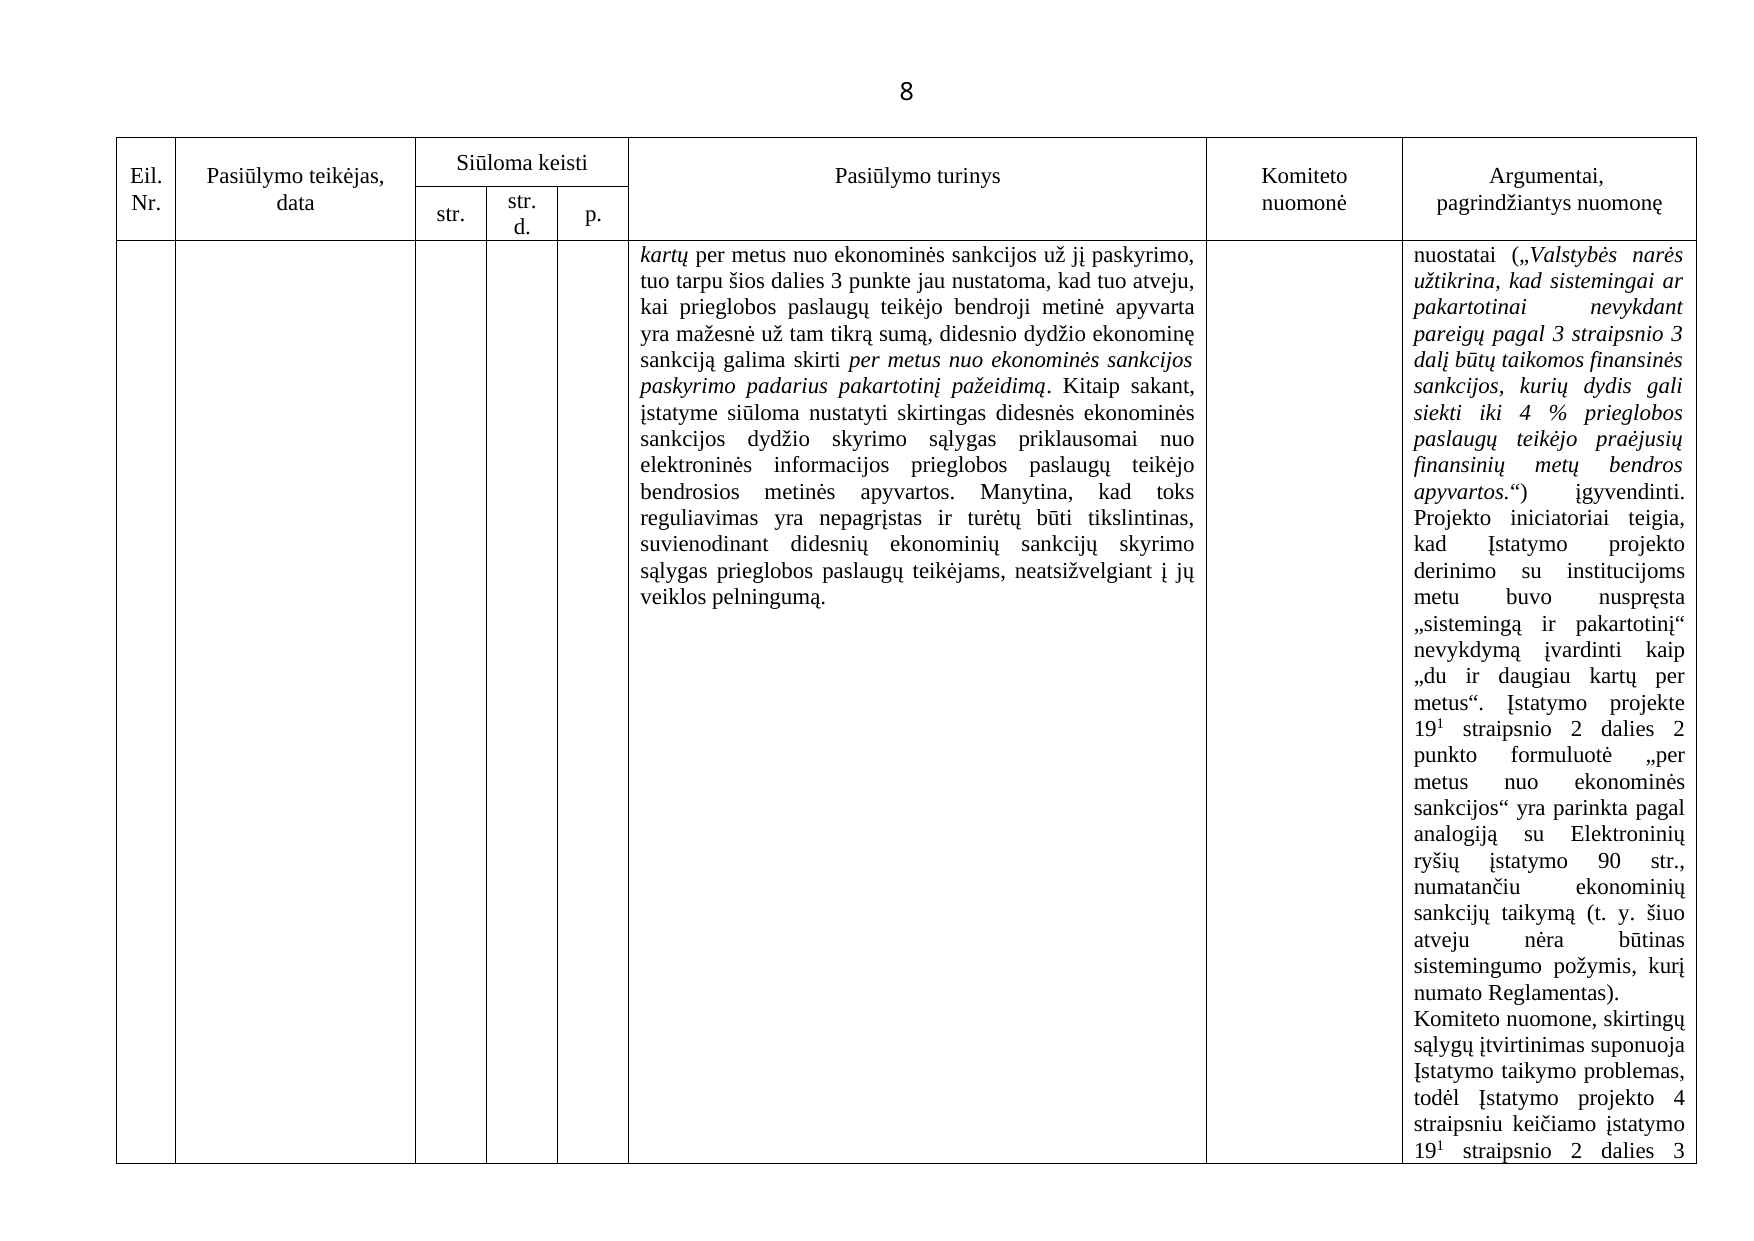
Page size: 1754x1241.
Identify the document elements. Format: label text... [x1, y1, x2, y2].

table_header Komiteto nuomonė [1207, 138, 1402, 239]
table_cell kartų per metus nuo ekonominės sankcijos už jį paskyrimo, tuo tarpu šios dalies 3 punkte jau nustatoma, kad tuo atveju, kai prieglobos paslaugų teikėjo bendroji metinė apyvarta yra mažesnė už tam tikrą sumą, didesnio dydžio ekonominę sankciją galima skirti per metus nuo ekonominės sankcijos paskyrimo padarius pakartotinį pažeidimą. Kitaip sakant, įstatyme siūloma nustatyti skirtingas didesnės ekonominės sankcijos dydžio skyrimo sąlygas priklausomai nuo elektroninės informacijos prieglobos paslaugų teikėjo bendrosios metinės apyvartos. Manytina, kad toks reguliavimas yra nepagrįstas ir turėtų būti tikslintinas, suvienodinant didesnių ekonominių sankcijų skyrimo sąlygas prieglobos paslaugų teikėjams, neatsižvelgiant į jų veiklos pelningumą. [629, 241, 1206, 1163]
table_cell str. d. [487, 187, 557, 239]
table_header Eil. Nr. [117, 138, 175, 239]
table_cell [487, 241, 557, 1163]
table_cell nuostatai („Valstybės narės užtikrina, kad sistemingai ar pakartotinai nevykdant pareigų pagal 3 straipsnio 3 dalį būtų taikomos finansinės sankcijos, kurių dydis gali siekti iki 4 % prieglobos paslaugų teikėjo praėjusių finansinių metų bendros apyvartos.“) įgyvendinti. Projekto iniciatoriai teigia, kad Įstatymo projekto derinimo su institucijoms metu buvo nuspręsta „sistemingą ir pakartotinį“ nevykdymą įvardinti kaip „du ir daugiau kartų per metus“. Įstatymo projekte 191 straipsnio 2 dalies 2 punkto formuluotė „per metus nuo ekonominės sankcijos“ yra parinkta pagal analogiją su Elektroninių ryšių įstatymo 90 str., numatančiu ekonominių sankcijų taikymą (t. y. šiuo atveju nėra būtinas sistemingumo požymis, kurį numato Reglamentas). Komiteto nuomone, skirtingų sąlygų įtvirtinimas suponuoja Įstatymo taikymo problemas, todėl Įstatymo projekto 4 straipsniu keičiamo įstatymo 191 straipsnio 2 dalies 3 [1403, 241, 1696, 1163]
table_header Pasiūlymo turinys [629, 138, 1206, 239]
table_cell [558, 241, 628, 1163]
table_cell [117, 241, 175, 1163]
table_cell str. [416, 187, 486, 239]
table_cell p. [558, 187, 628, 239]
table_cell [1207, 241, 1402, 1163]
table_cell [176, 241, 415, 1163]
table_cell [416, 241, 486, 1163]
table_header Pasiūlymo teikėjas, data [176, 138, 415, 239]
table_header Argumentai, pagrindžiantys nuomonę [1403, 138, 1696, 239]
table_header Siūloma keisti [416, 138, 628, 186]
